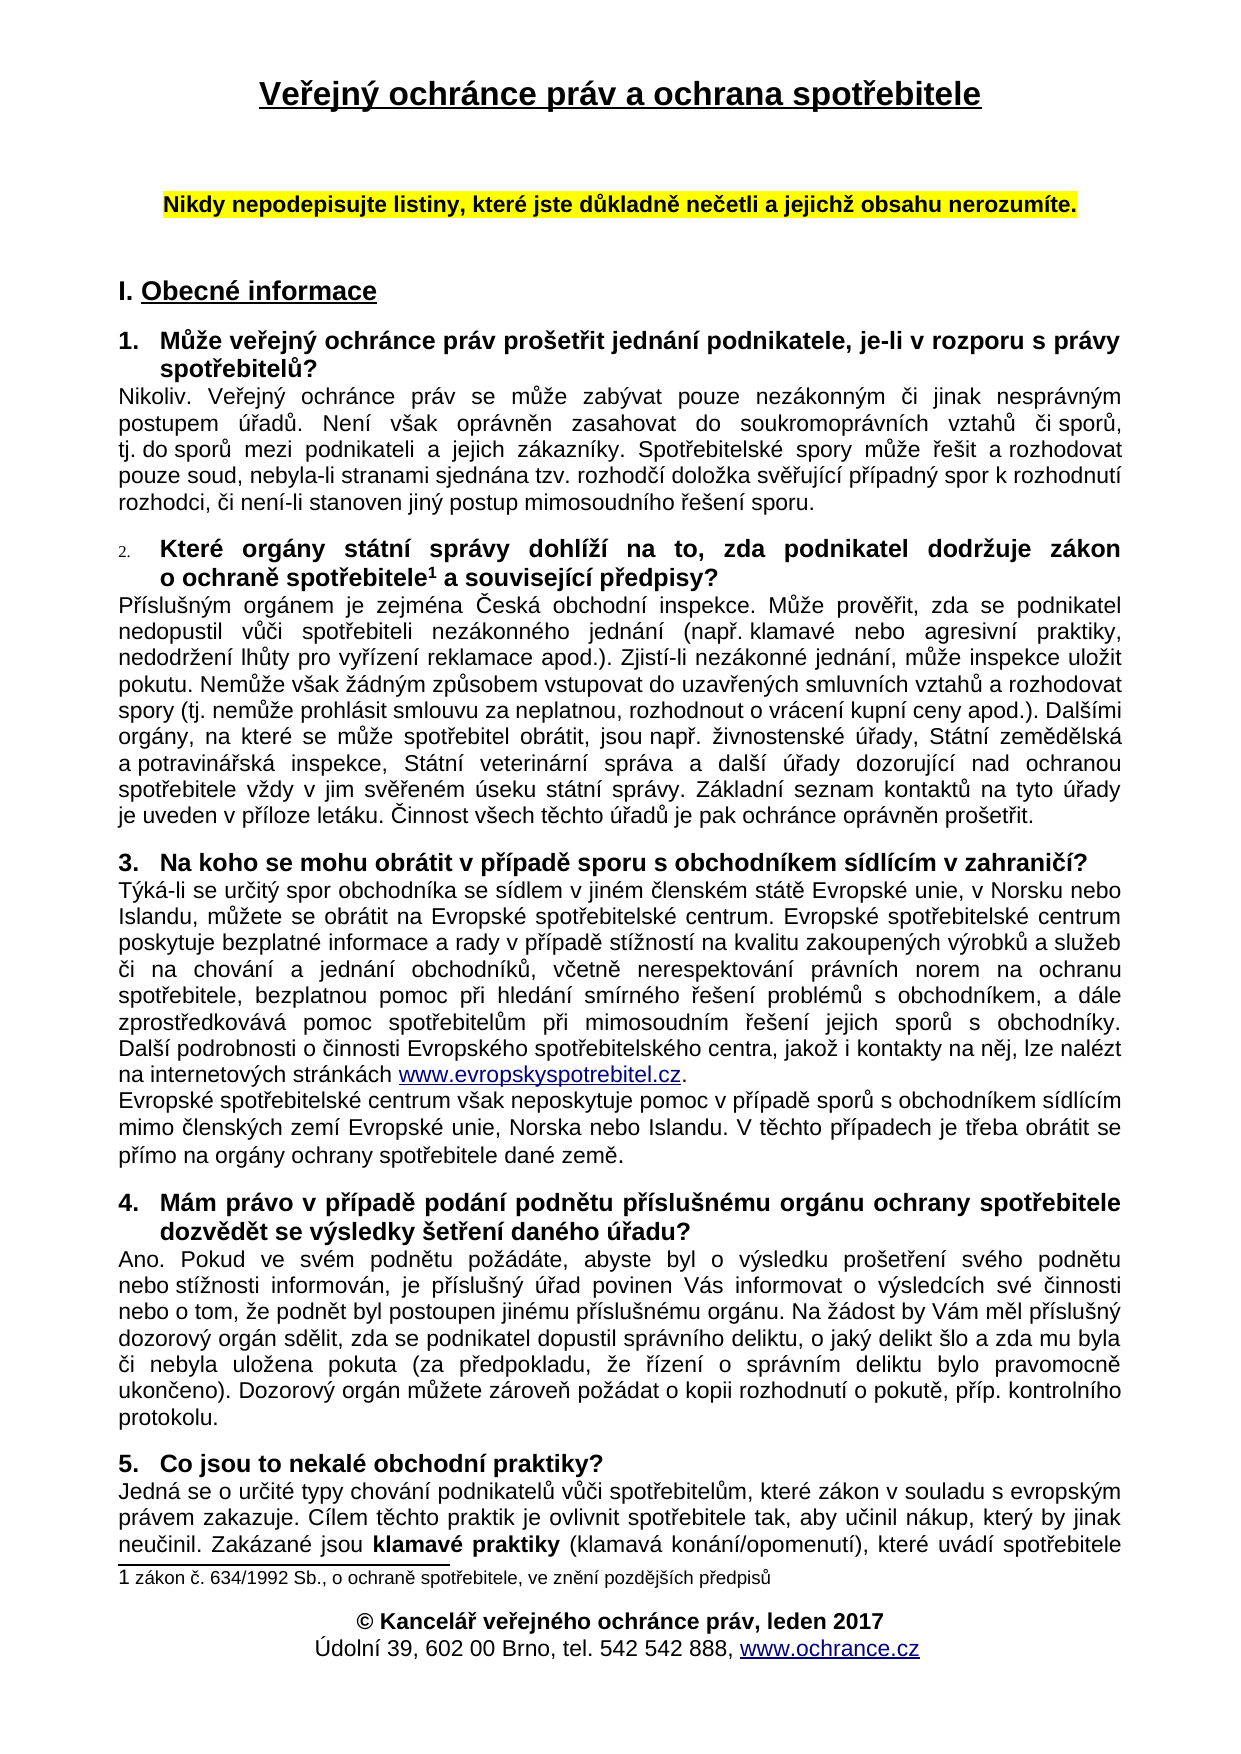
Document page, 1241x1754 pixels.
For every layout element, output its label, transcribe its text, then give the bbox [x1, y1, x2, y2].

text Příslušným orgánem je zejména Česká obchodní inspekce. Může prověřit, zda se podnikatel nedopustil vůči spotřebiteli nezákonného jednání (např. klamavé nebo agresivní praktiky, nedodržení lhůty pro vyřízení reklamace apod.). Zjistí-li nezákonné jednání, může inspekce uložit pokutu. Nemůže však žádným způsobem vstupovat do uzavřených smluvních vztahů a rozhodovat spory (tj. nemůže prohlásit smlouvu za neplatnou, rozhodnout o vrácení kupní ceny apod.). Dalšími orgány, na které se může spotřebitel obrátit, jsou např. živnostenské úřady, Státní zemědělská a potravinářská inspekce, Státní veterinární správa a další úřady dozorující nad ochranou spotřebitele vždy v jim svěřeném úseku státní správy. Základní seznam kontaktů na tyto úřady je uveden v příloze letáku. Činnost všech těchto úřadů je pak ochránce oprávněn prošetřit. [118, 592, 1122, 829]
text Nikdy nepodepisujte listiny, které jste důkladně nečetli a jejichž obsahu nerozumíte. [118, 191, 1122, 218]
text Evropské spotřebitelské centrum však neposkytuje pomoc v případě sporů s obchodníkem sídlícím mimo členských zemí Evropské unie, Norska nebo Islandu. V těchto případech je třeba obrátit se přímo na orgány ochrany spotřebitele dané země. [118, 1087, 1122, 1169]
text Nikoliv. Veřejný ochránce práv se může zabývat pouze nezákonným či jinak nesprávným postupem úřadů. Není však oprávněn zasahovat do soukromoprávních vztahů či sporů, tj. do sporů mezi podnikateli a jejich zákazníky. Spotřebitelské spory může řešit a rozhodovat pouze soud, nebyla-li stranami sjednána tzv. rozhodčí doložka svěřující případný spor k rozhodnutí rozhodci, či není-li stanoven jiný postup mimosoudního řešení sporu. [118, 383, 1122, 515]
list Které orgány státní správy dohlíží na to, zda podnikatel dodržuje zákon o ochraně spotřebitele a související předpisy? [118, 534, 1122, 592]
list Na koho se mohu obrátit v případě sporu s obchodníkem sídlícím v zahraničí? [118, 848, 1122, 877]
list Mám právo v případě podání podnětu příslušnému orgánu ochrany spotřebitele dozvědět se výsledky šetření daného úřadu? [118, 1188, 1122, 1246]
list Co jsou to nekalé obchodní praktiky? [118, 1449, 1122, 1478]
text Ano. Pokud ve svém podnětu požádáte, abyste byl o výsledku prošetření svého podnětu nebo stížnosti informován, je příslušný úřad povinen Vás informovat o výsledcích své činnosti nebo o tom, že podnět byl postoupen jinému příslušnému orgánu. Na žádost by Vám měl příslušný dozorový orgán sdělit, zda se podnikatel dopustil správního deliktu, o jaký delikt šlo a zda mu byla či nebyla uložena pokuta (za předpokladu, že řízení o správním deliktu bylo pravomocně ukončeno). Dozorový orgán můžete zároveň požádat o kopii rozhodnutí o pokutě, příp. kontrolního protokolu. [118, 1246, 1122, 1430]
list Může veřejný ochránce práv prošetřit jednání podnikatele, je-li v rozporu s právy spotřebitelů? [118, 326, 1122, 383]
text Týká-li se určitý spor obchodníka se sídlem v jiném členském státě Evropské unie, v Norsku nebo Islandu, můžete se obrátit na Evropské spotřebitelské centrum. Evropské spotřebitelské centrum poskytuje bezplatné informace a rady v případě stížností na kvalitu zakoupených výrobků a služeb či na chování a jednání obchodníků, včetně nerespektování právních norem na ochranu spotřebitele, bezplatnou pomoc při hledání smírného řešení problémů s obchodníkem, a dále zprostředkovává pomoc spotřebitelům při mimosoudním řešení jejich sporů s obchodníky. Další podrobnosti o činnosti Evropského spotřebitelského centra, jakož i kontakty na něj, lze nalézt na internetových stránkách www.evropskyspotrebitel.cz. [118, 877, 1122, 1087]
list zákon č. 634/1992 Sb., o ochraně spotřebitele, ve znění pozdějších předpisů [118, 1565, 1122, 1589]
text I. Obecné informace [118, 275, 1122, 306]
text Jedná se o určité typy chování podnikatelů vůči spotřebitelům, které zákon v souladu s evropským právem zakazuje. Cílem těchto praktik je ovlivnit spotřebitele tak, aby učinil nákup, který by jinak neučinil. Zakázané jsou klamavé praktiky (klamavá konání/opomenutí), které uvádí spotřebitele [118, 1478, 1122, 1557]
text Veřejný ochránce práv a ochrana spotřebitele [118, 74, 1122, 112]
